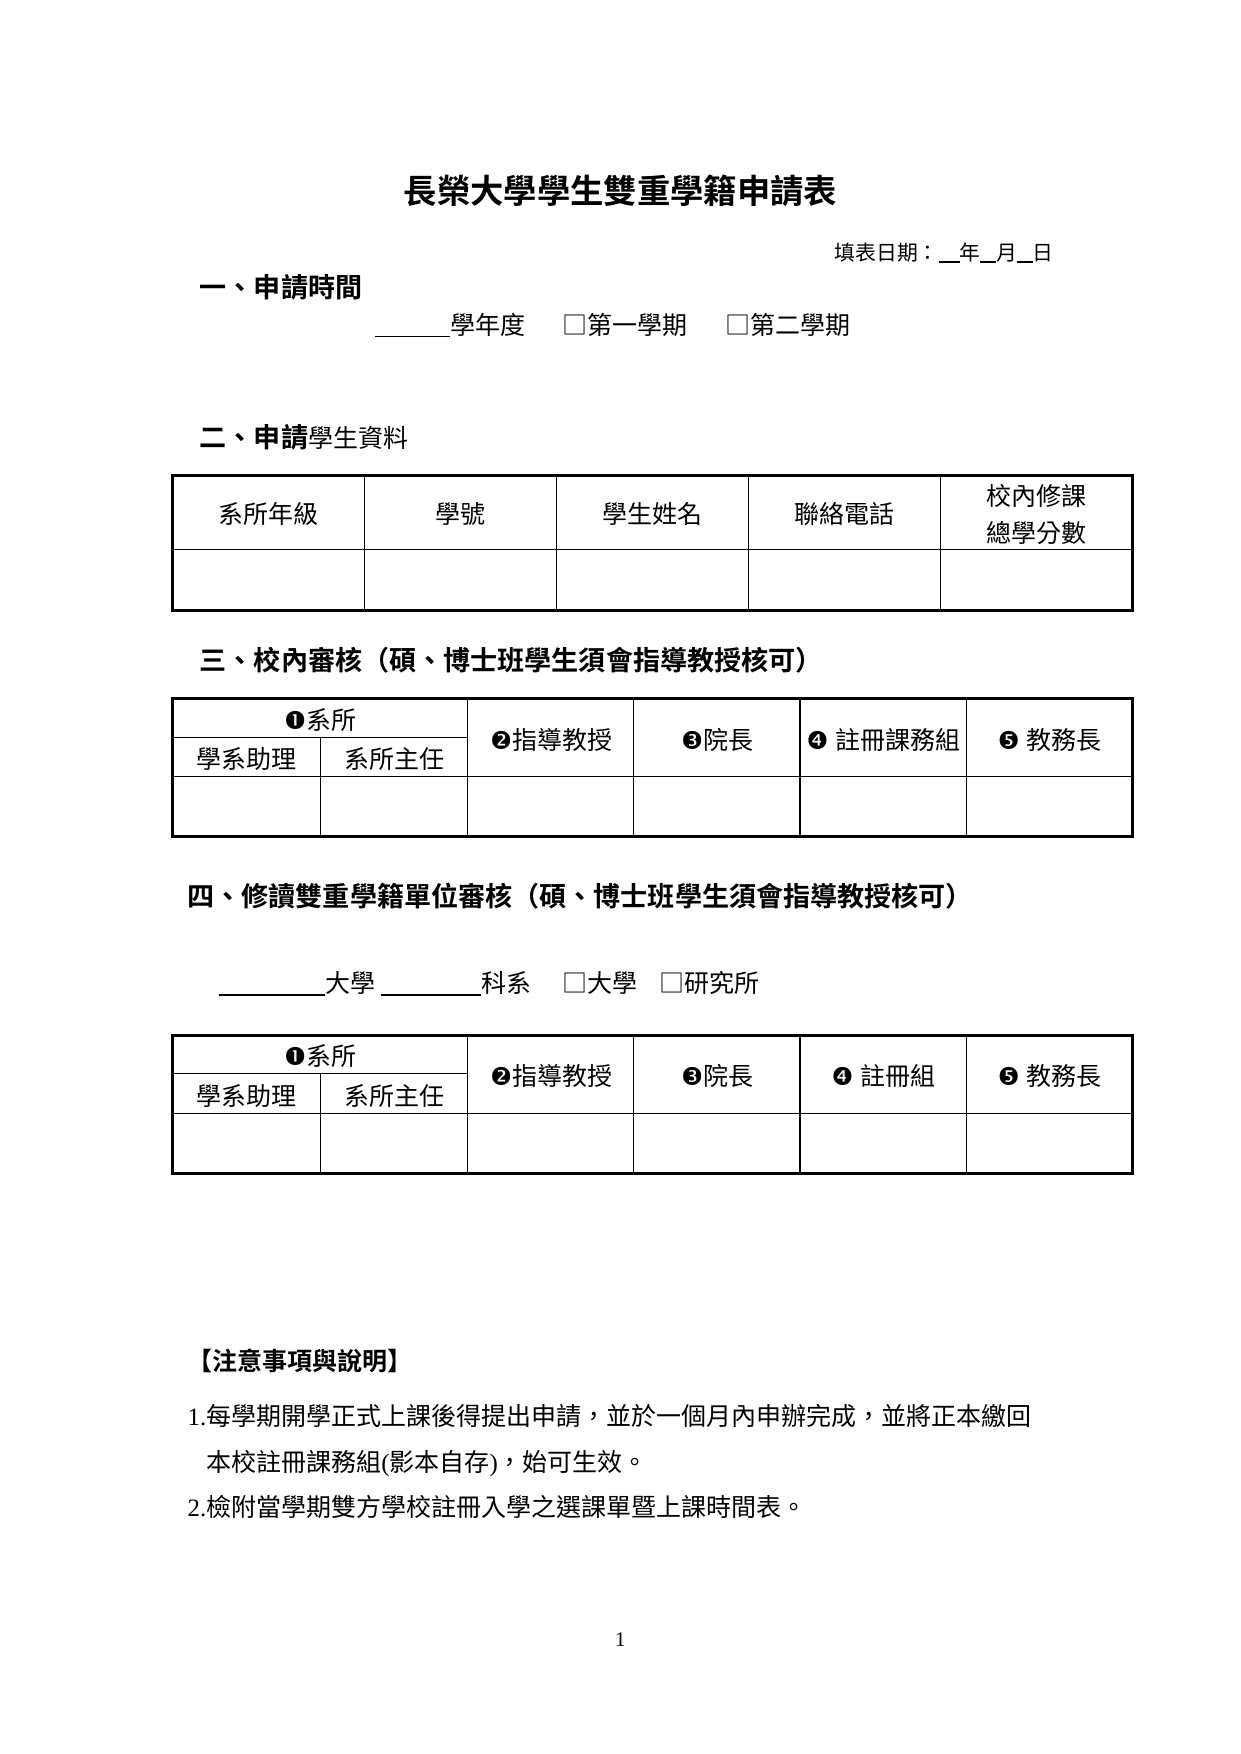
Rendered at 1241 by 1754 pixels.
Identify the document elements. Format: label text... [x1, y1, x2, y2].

table_cell [801, 1114, 966, 1172]
table_cell [365, 550, 556, 608]
table_cell [941, 550, 1131, 608]
text 1.每學期開學正式上課後得提出申請，並於一個月內申辦完成，並將正本繳回本校註冊課務組(影本自存)，始可生效。 [187, 1397, 1053, 1478]
table_header  註冊組 [801, 1037, 966, 1112]
table_header  教務長 [967, 1037, 1131, 1112]
text 大學 科系 □大學 □研究所 [187, 963, 1053, 1000]
text 長榮大學學生雙重學籍申請表 [187, 164, 1053, 213]
table_cell [321, 1114, 467, 1172]
table_cell [174, 777, 320, 835]
table_cell [468, 777, 633, 835]
table_cell [801, 777, 966, 835]
table_cell [967, 1114, 1131, 1172]
table_cell [174, 1114, 320, 1172]
table_cell [749, 550, 940, 608]
table_header 學生姓名 [557, 477, 748, 549]
table_header 院長 [634, 700, 799, 776]
table_header 指導教授 [468, 700, 633, 776]
table_header 學號 [365, 477, 556, 549]
table_header  註冊課務組 [801, 700, 966, 776]
table_cell [634, 1114, 799, 1172]
text 二、申請學生資料 [199, 416, 1053, 455]
table_cell 系所主任 [321, 1074, 467, 1112]
text 填表日期： 年 月 日 [237, 236, 1053, 266]
table_header  教務長 [967, 700, 1131, 776]
table_header 系所 [174, 1037, 467, 1073]
table_cell [634, 777, 799, 835]
table_cell [967, 777, 1131, 835]
table_cell [557, 550, 748, 608]
text 一、申請時間 [199, 266, 1053, 305]
table_header 校內修課 總學分數 [941, 477, 1131, 549]
table_cell 學系助理 [174, 1074, 320, 1112]
text 2.檢附當學期雙方學校註冊入學之選課單暨上課時間表。 [187, 1487, 1053, 1524]
table_header 院長 [634, 1037, 799, 1112]
table_cell 系所主任 [321, 738, 467, 776]
table_cell [174, 550, 364, 608]
table_header 系所 [174, 700, 467, 737]
table_cell [321, 777, 467, 835]
text 學年度 □第一學期 □第二學期 [187, 305, 1053, 342]
text 三、校內審核（碩、博士班學生須會指導教授核可） [199, 639, 1053, 678]
text 四、修讀雙重學籍單位審核（碩、博士班學生須會指導教授核可） [187, 875, 1053, 915]
table_cell 學系助理 [174, 738, 320, 776]
table_header 系所年級 [174, 477, 364, 549]
text 【注意事項與說明】 [187, 1342, 1053, 1378]
table_header 聯絡電話 [749, 477, 940, 549]
table_header 指導教授 [468, 1037, 633, 1112]
table_cell [468, 1114, 633, 1172]
